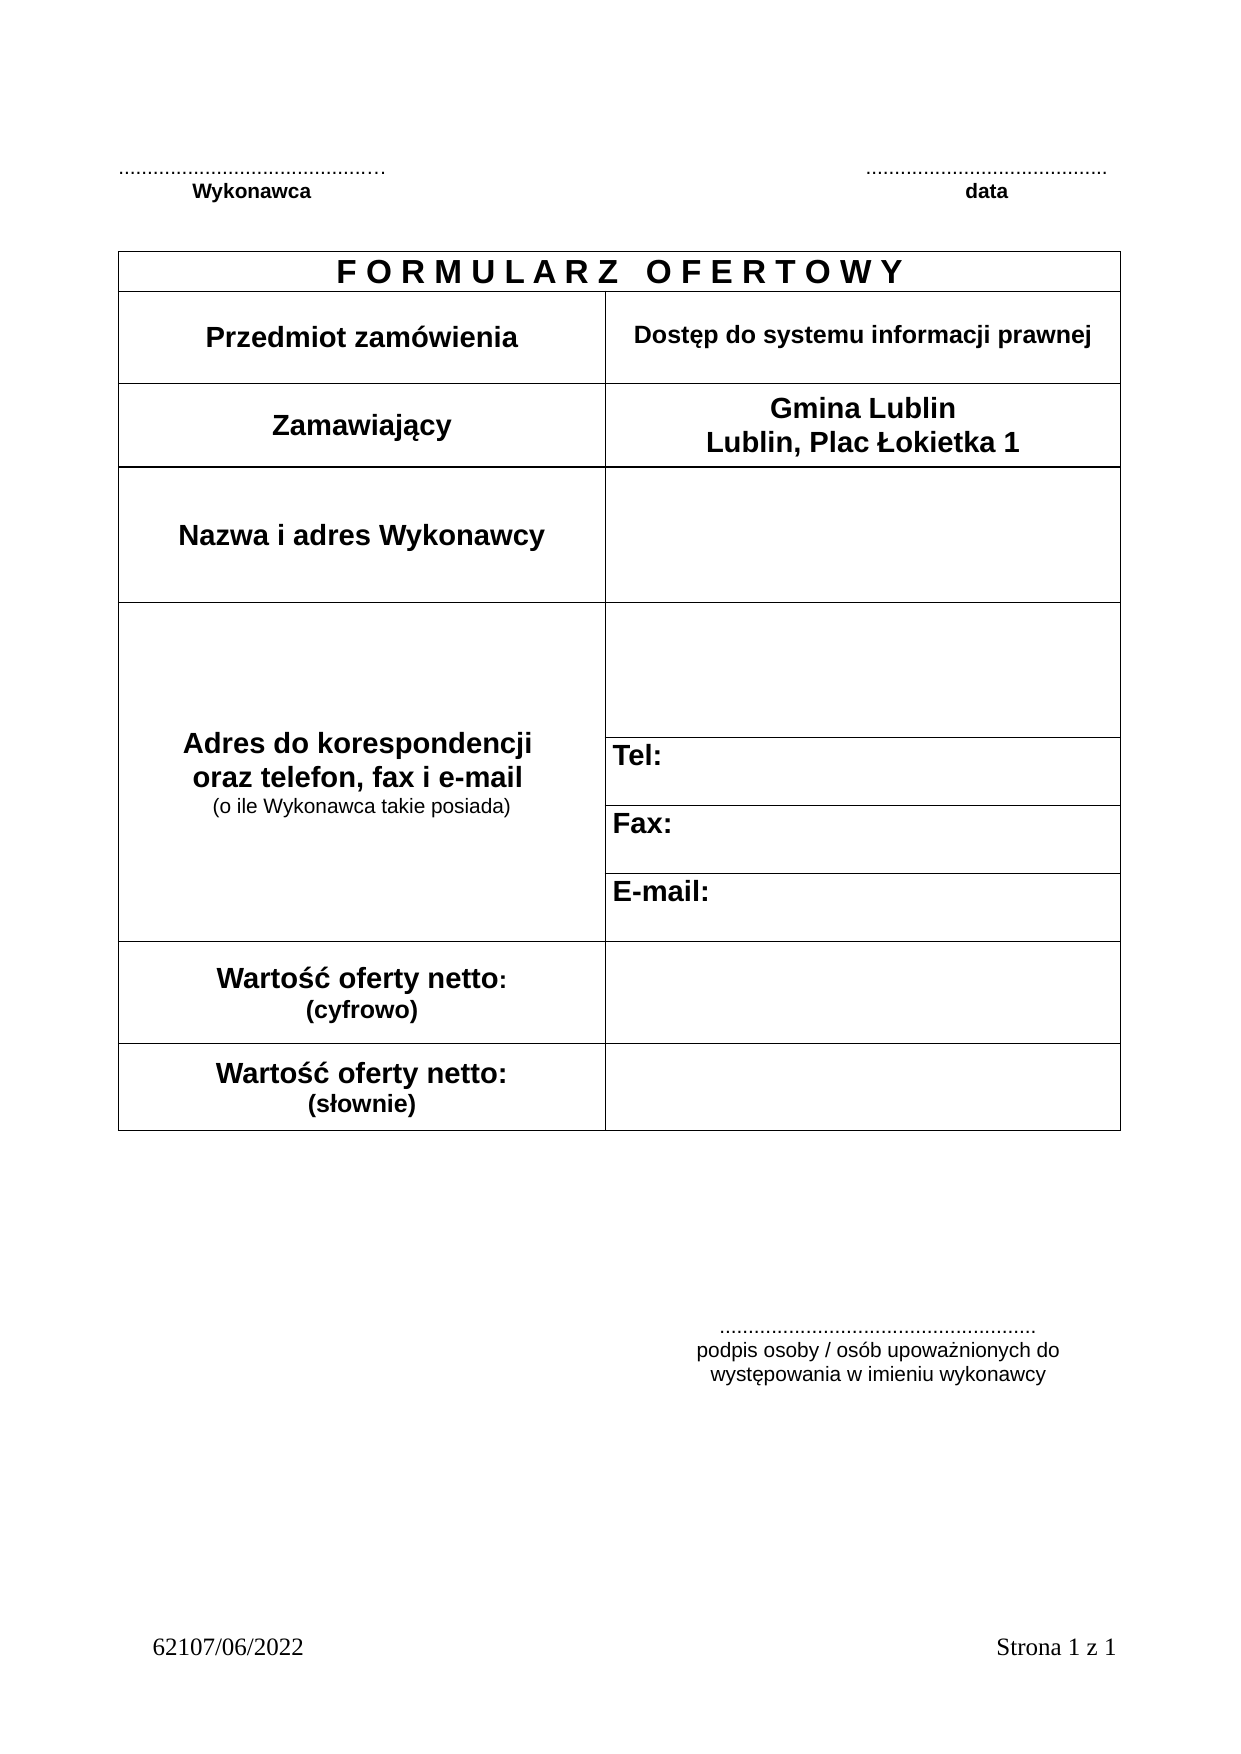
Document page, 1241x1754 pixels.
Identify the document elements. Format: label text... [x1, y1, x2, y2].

table_cell Adres do korespondencji oraz telefon, fax i e-mail (o ile Wykonawca takie posiada) [119, 603, 605, 941]
table_cell E-mail: [606, 874, 1120, 941]
table_cell Przedmiot zamówienia [119, 292, 605, 382]
table_cell Fax: [606, 806, 1120, 873]
table_cell [606, 603, 1120, 737]
table_cell [606, 942, 1120, 1043]
table_cell Wartość oferty netto: (słownie) [119, 1044, 605, 1130]
table_cell Gmina Lublin Lublin, Plac Łokietka 1 [606, 384, 1120, 466]
text ....................................................... [561, 1314, 1122, 1338]
table_header F O R M U L A R Z O F E R T O W Y [119, 252, 1120, 291]
text ...........................................… .......................................... [118, 155, 1122, 179]
table_cell Tel: [606, 738, 1120, 805]
text występowania w imieniu wykonawcy [561, 1362, 1122, 1386]
table_cell [606, 1044, 1120, 1130]
table_cell [606, 468, 1120, 602]
table_cell Nazwa i adres Wykonawcy [119, 468, 605, 602]
table_cell Dostęp do systemu informacji prawnej [606, 292, 1120, 382]
table_cell Wartość oferty netto: (cyfrowo) [119, 942, 605, 1043]
table_cell Zamawiający [119, 384, 605, 466]
text podpis osoby / osób upoważnionych do [561, 1338, 1122, 1362]
text Wykonawca data [118, 179, 1122, 203]
